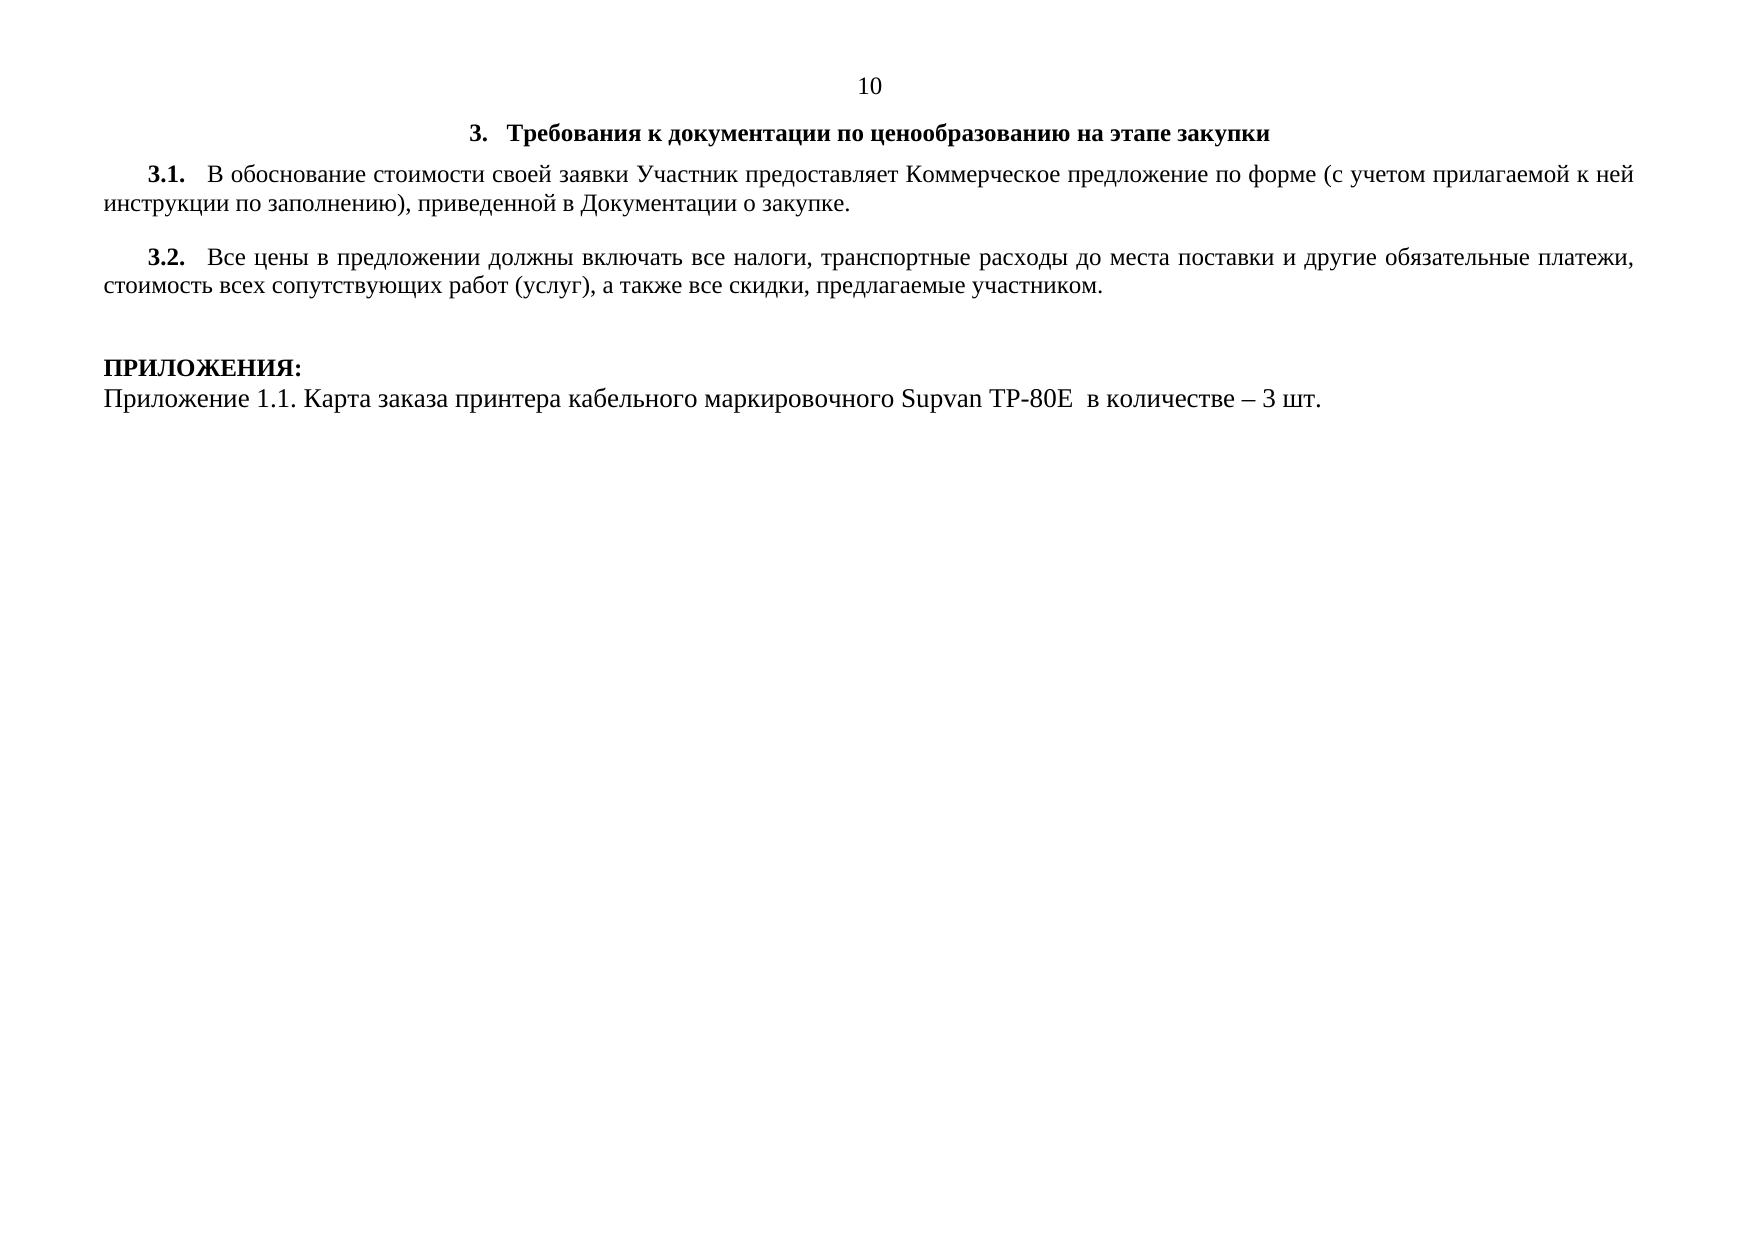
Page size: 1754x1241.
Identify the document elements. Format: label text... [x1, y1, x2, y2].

subtitle Требования к документации по ценообразованию на этапе закупки [103, 118, 1636, 147]
subtitle Все цены в предложении должны включать все налоги, транспортные расходы до места поставки и другие обязательные платежи, стоимость всех сопутствующих работ (услуг), а также все скидки, предлагаемые участником. [103, 242, 1636, 299]
text Приложение 1.1. Карта заказа принтера кабельного маркировочного Supvan TP-80E в количестве – 3 шт. [103, 382, 1636, 413]
list ПРИЛОЖЕНИЯ: [103, 353, 1636, 382]
subtitle В обоснование стоимости своей заявки Участник предоставляет Коммерческое предложение по форме (с учетом прилагаемой к ней инструкции по заполнению), приведенной в Документации о закупке. [103, 159, 1636, 217]
